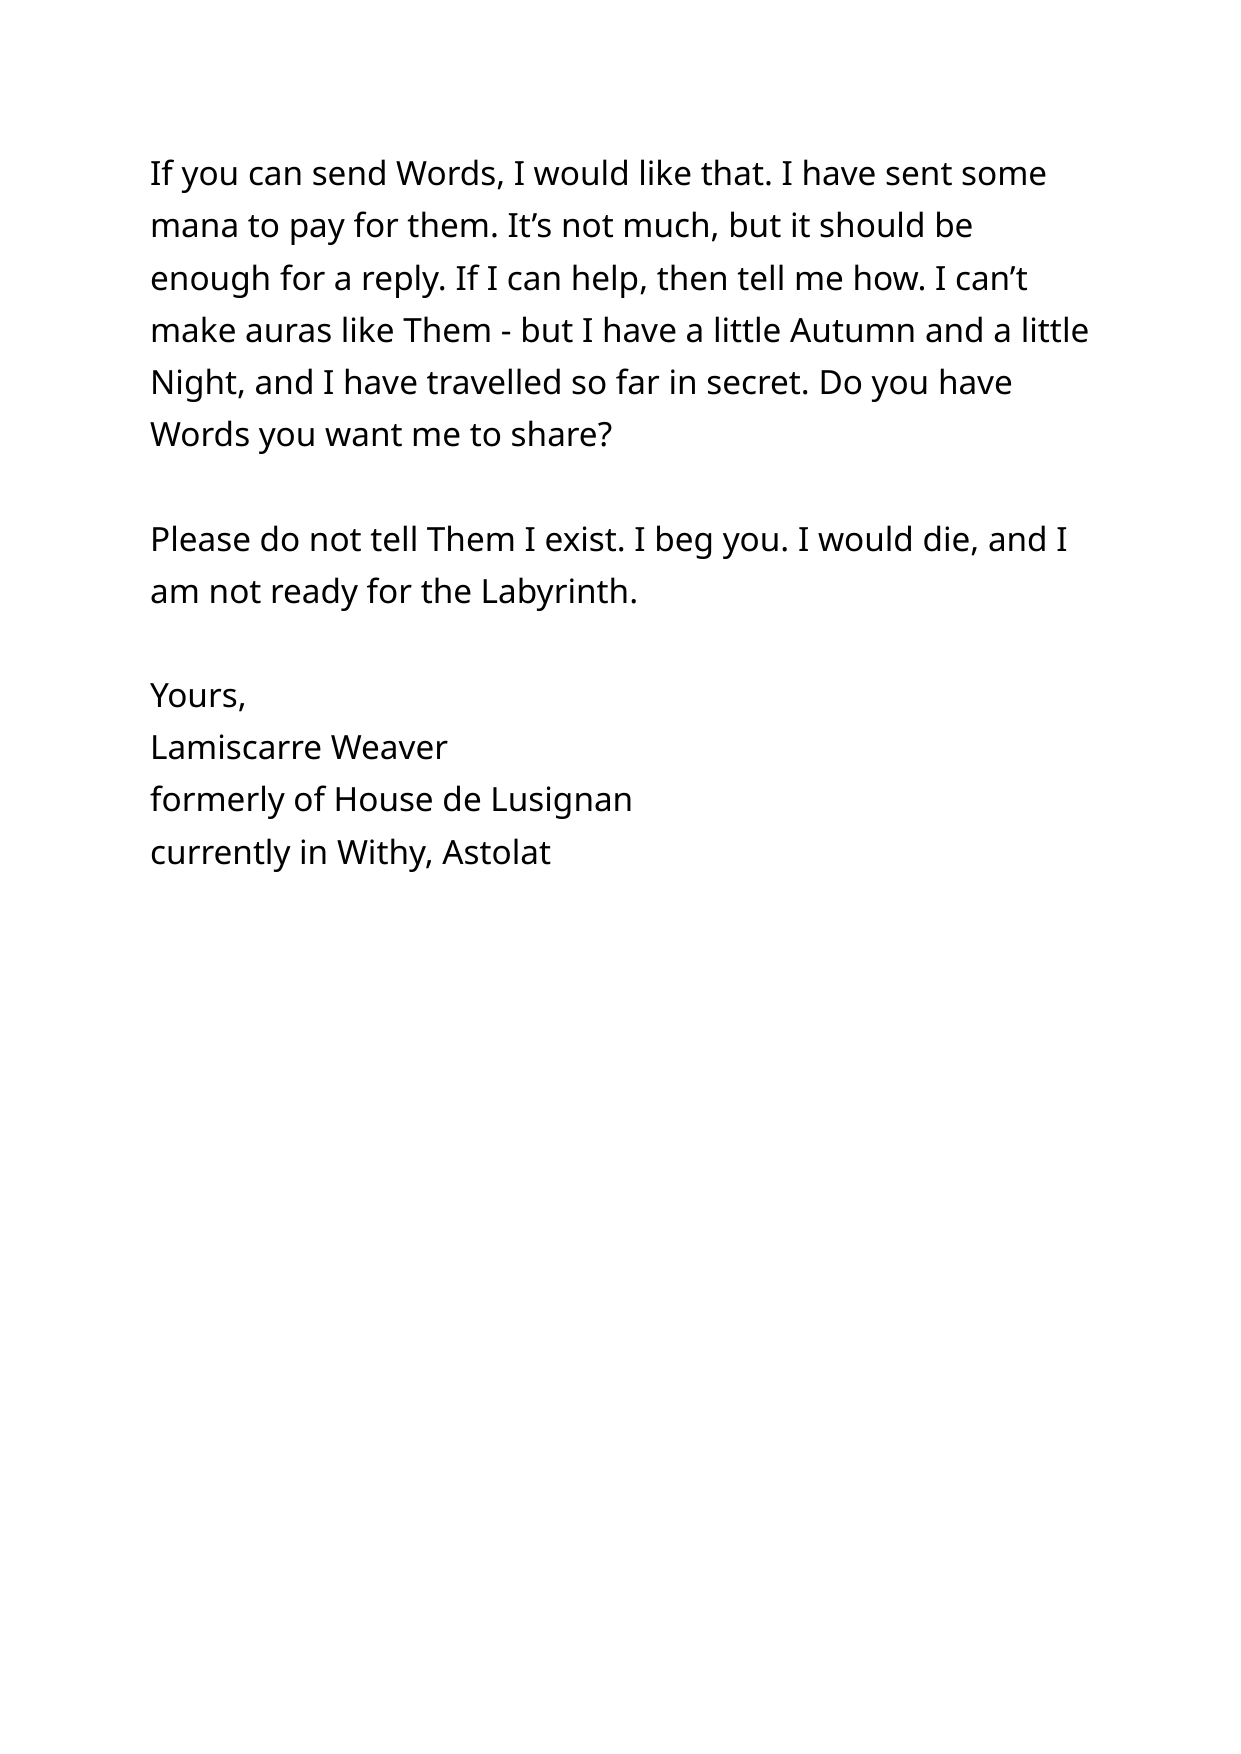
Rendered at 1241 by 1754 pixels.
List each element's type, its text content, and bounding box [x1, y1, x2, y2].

text If you can send Words, I would like that. I have sent some mana to pay for them. It’s not much, but it should be enough for a reply. If I can help, then tell me how. I can’t make auras like Them - but I have a little Autumn and a little Night, and I have travelled so far in secret. Do you have Words you want me to share? [150, 150, 1090, 456]
text currently in Withy, Astolat [150, 828, 1090, 874]
text Yours, [150, 672, 1090, 717]
text Lamiscarre Weaver [150, 724, 1090, 769]
text formerly of House de Lusignan [150, 776, 1090, 822]
text Please do not tell Them I exist. I beg you. I would die, and I am not ready for the Labyrinth. [150, 515, 1090, 613]
